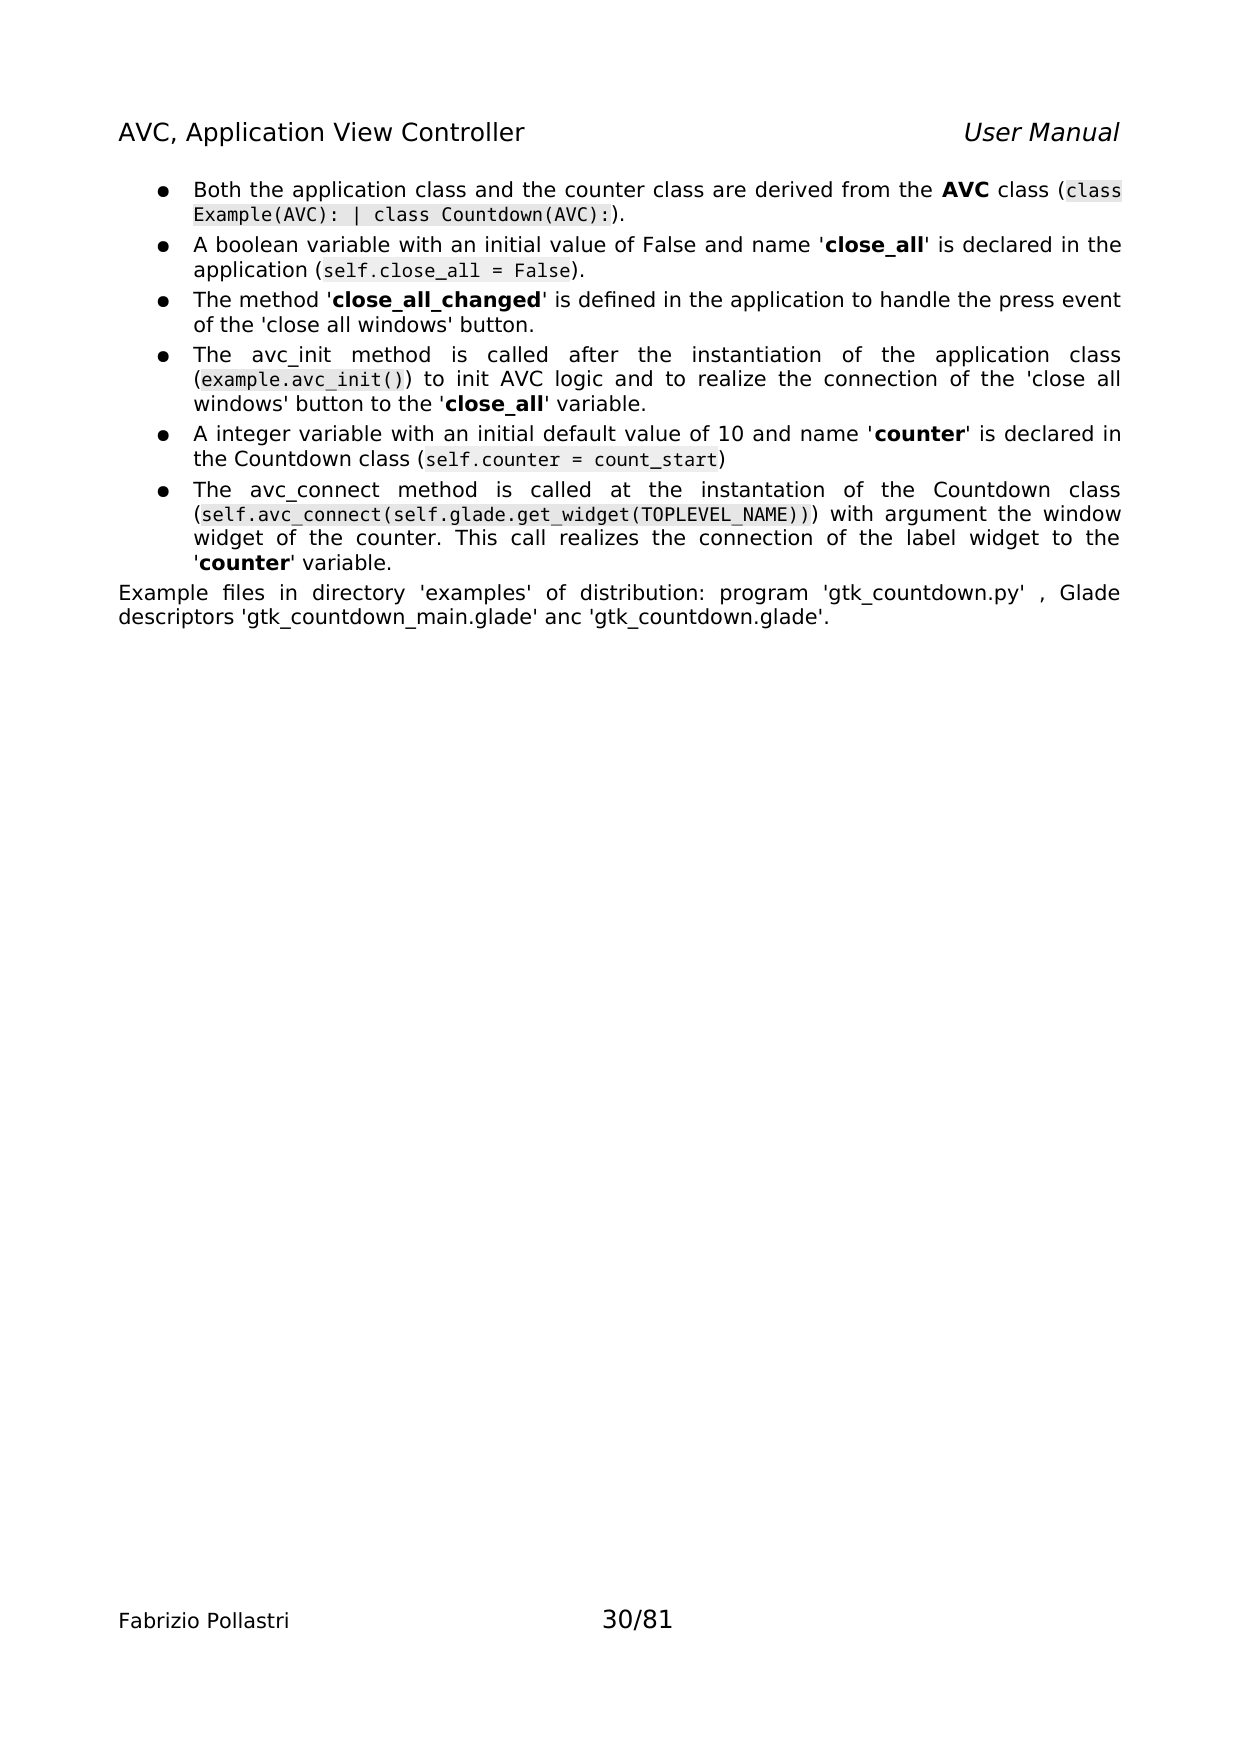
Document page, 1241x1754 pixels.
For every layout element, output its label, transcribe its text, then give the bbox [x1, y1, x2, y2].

list Both the application class and the counter class are derived from the AVC class (class Example(AVC): | class Countdown(AVC):). [156, 178, 1122, 227]
list The avc_init method is called after the instantiation of the application class (example.avc_init()) to init AVC logic and to realize the connection of the 'close all windows' button to the 'close_all' variable. [156, 343, 1122, 416]
list The method 'close_all_changed' is defined in the application to handle the press event of the 'close all windows' button. [156, 288, 1122, 337]
list The avc_connect method is called at the instantation of the Countdown class (self.avc_connect(self.glade.get_widget(TOPLEVEL_NAME))) with argument the window widget of the counter. This call realizes the connection of the label widget to the 'counter' variable. [156, 478, 1122, 575]
list A integer variable with an initial default value of 10 and name 'counter' is declared in the Countdown class (self.counter = count_start) [156, 422, 1122, 472]
text Example files in directory 'examples' of distribution: program 'gtk_countdown.py' , Glade descriptors 'gtk_countdown_main.glade' anc 'gtk_countdown.glade'. [118, 581, 1122, 629]
list A boolean variable with an initial value of False and name 'close_all' is declared in the application (self.close_all = False). [156, 233, 1122, 282]
